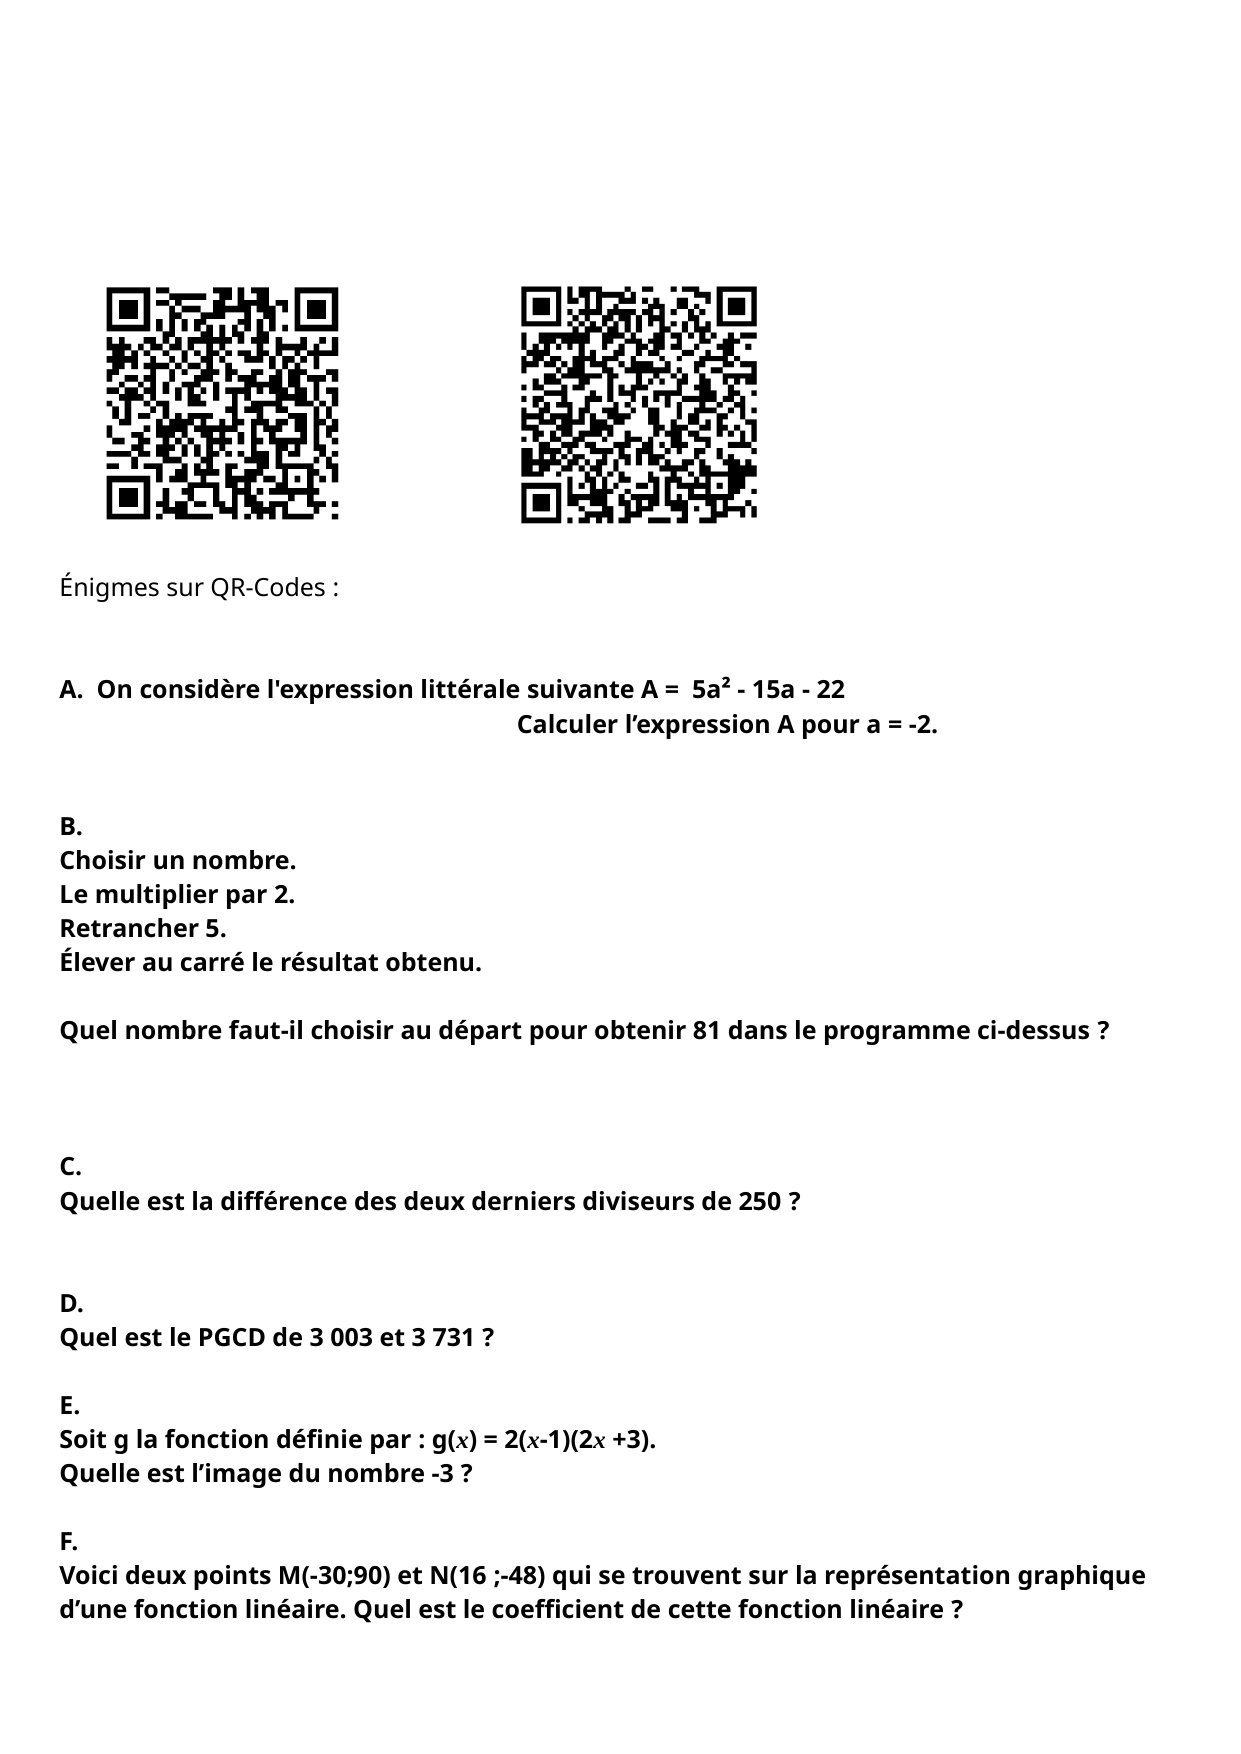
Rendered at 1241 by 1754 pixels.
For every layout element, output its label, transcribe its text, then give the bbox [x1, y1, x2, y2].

text F. [59, 1524, 1181, 1558]
text D. [59, 1285, 1181, 1319]
picture [510, 276, 772, 540]
text Choisir un nombre. [59, 842, 1181, 877]
text Retrancher 5. [59, 911, 1181, 945]
picture [92, 271, 347, 534]
text E. [59, 1387, 1181, 1422]
text Soit g la fonction définie par : g(x) = 2(x-1)(2x +3). [59, 1422, 1181, 1456]
text Quel nombre faut-il choisir au départ pour obtenir 81 dans le programme ci-dessus ? [59, 1013, 1181, 1047]
text A. On considère l'expression littérale suivante A = 5a² - 15a - 22 [59, 672, 1181, 706]
text Quelle est la différence des deux derniers diviseurs de 250 ? [59, 1183, 1181, 1217]
text C. [59, 1149, 1181, 1183]
text Quel est le PGCD de 3 003 et 3 731 ? [59, 1319, 1181, 1353]
text Quelle est l’image du nombre -3 ? [59, 1456, 1181, 1490]
text B. [59, 808, 1181, 842]
text Voici deux points M(-30;90) et N(16 ;-48) qui se trouvent sur la représentation graphique d’une fonction linéaire. Quel est le coefficient de cette fonction linéaire ? [59, 1558, 1181, 1626]
text Calculer l’expression A pour a = -2. [59, 706, 1181, 740]
text Élever au carré le résultat obtenu. [59, 945, 1181, 979]
text Énigmes sur QR-Codes : [59, 570, 1181, 604]
text Le multiplier par 2. [59, 877, 1181, 911]
